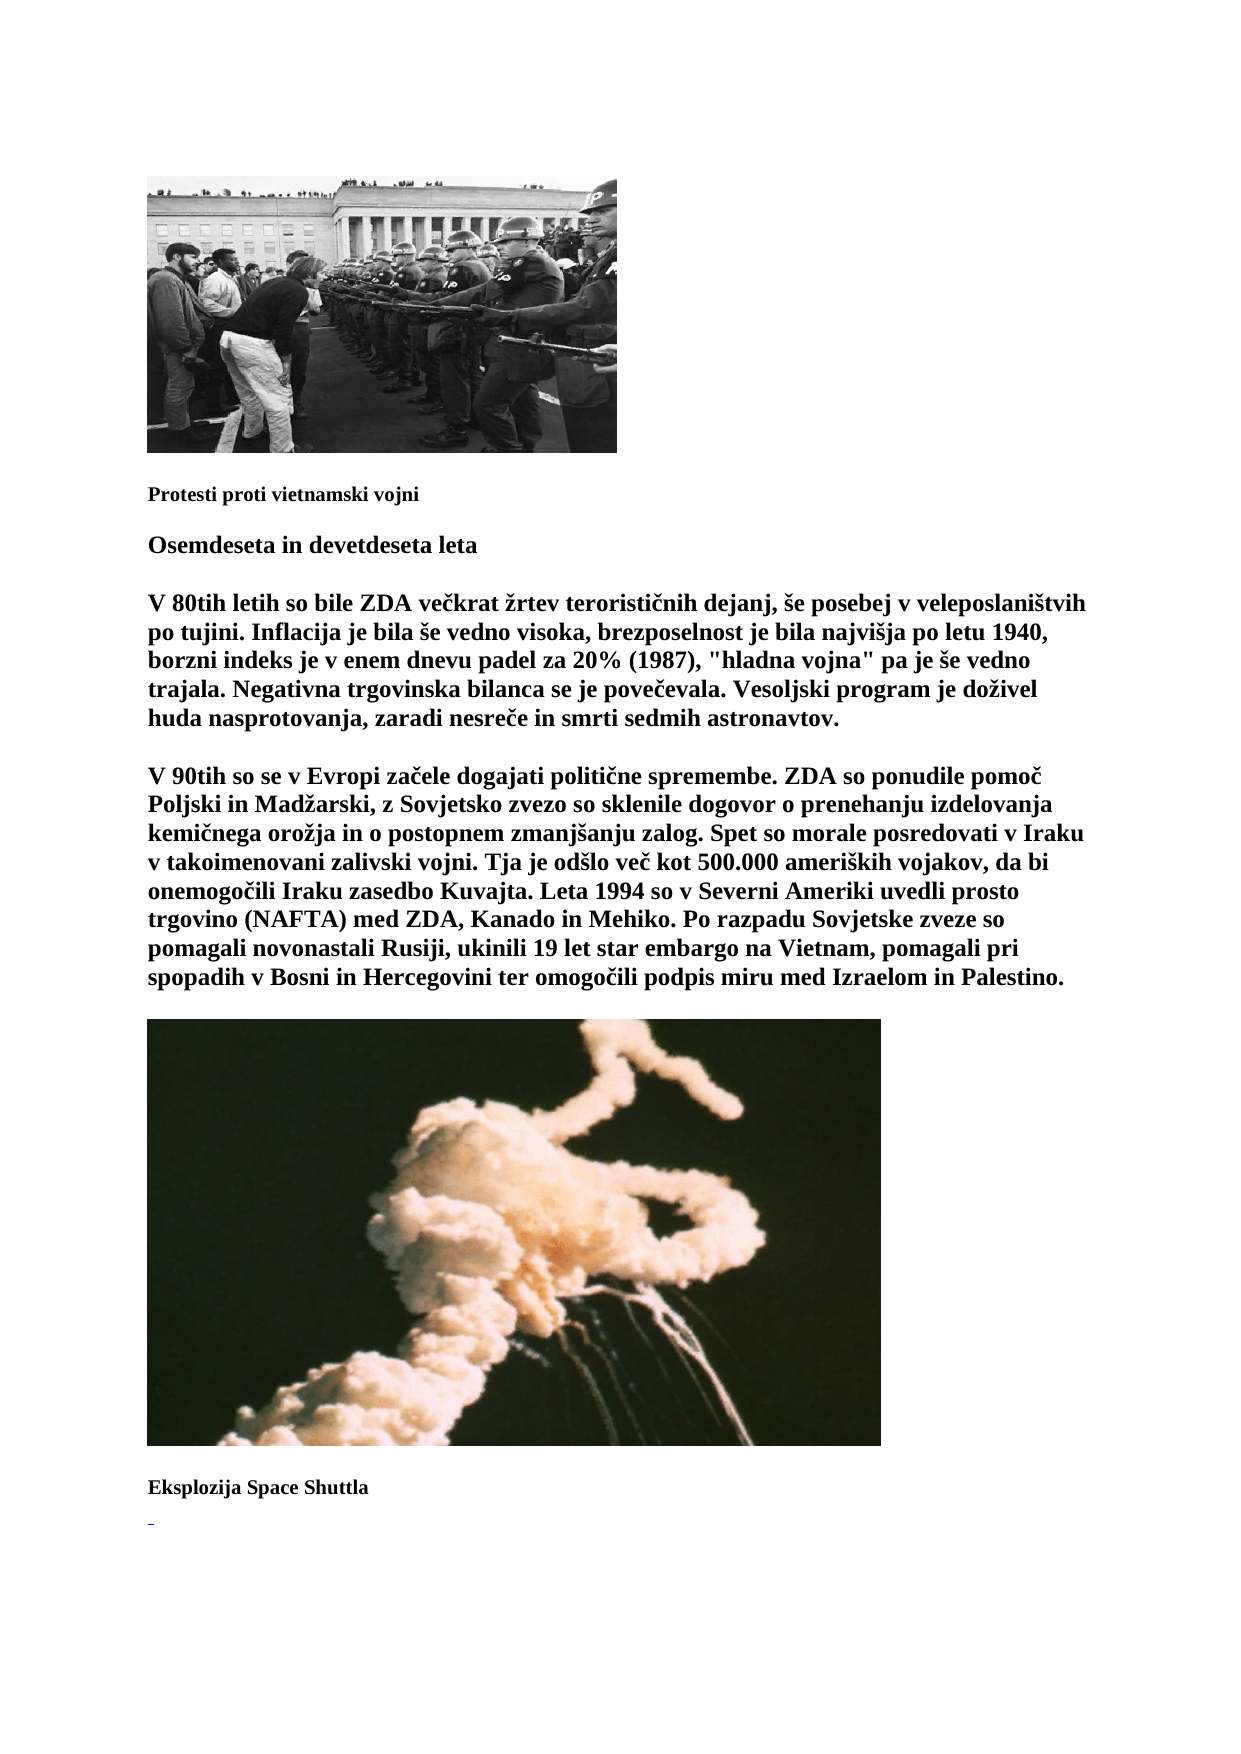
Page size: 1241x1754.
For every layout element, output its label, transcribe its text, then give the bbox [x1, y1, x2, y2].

picture [147, 176, 617, 453]
text V 80tih letih so bile ZDA večkrat žrtev terorističnih dejanj, še posebej v veleposlaništvih po tujini. Inflacija je bila še vedno visoka, brezposelnost je bila najvišja po letu 1940, borzni indeks je v enem dnevu padel za 20% (1987), "hladna vojna" pa je še vedno trajala. Negativna trgovinska bilanca se je povečevala. Vesoljski program je doživel huda nasprotovanja, zaradi nesreče in smrti sedmih astronavtov. [148, 588, 1093, 732]
picture [147, 1019, 881, 1446]
text Osemdeseta in devetdeseta leta [148, 530, 1093, 559]
text V 90tih so se v Evropi začele dogajati politične spremembe. ZDA so ponudile pomoč Poljski in Madžarski, z Sovjetsko zvezo so sklenile dogovor o prenehanju izdelovanja kemičnega orožja in o postopnem zmanjšanju zalog. Spet so morale posredovati v Iraku v takoimenovani zalivski vojni. Tja je odšlo več kot 500.000 ameriških vojakov, da bi onemogočili Iraku zasedbo Kuvajta. Leta 1994 so v Severni Ameriki uvedli prosto trgovino (NAFTA) med ZDA, Kanado in Mehiko. Po razpadu Sovjetske zveze so pomagali novonastali Rusiji, ukinili 19 let star embargo na Vietnam, pomagali pri spopadih v Bosni in Hercegovini ter omogočili podpis miru med Izraelom in Palestino. [148, 761, 1093, 991]
text Protesti proti vietnamski vojni [148, 453, 1093, 506]
text Eksplozija Space Shuttla [148, 1446, 1093, 1528]
